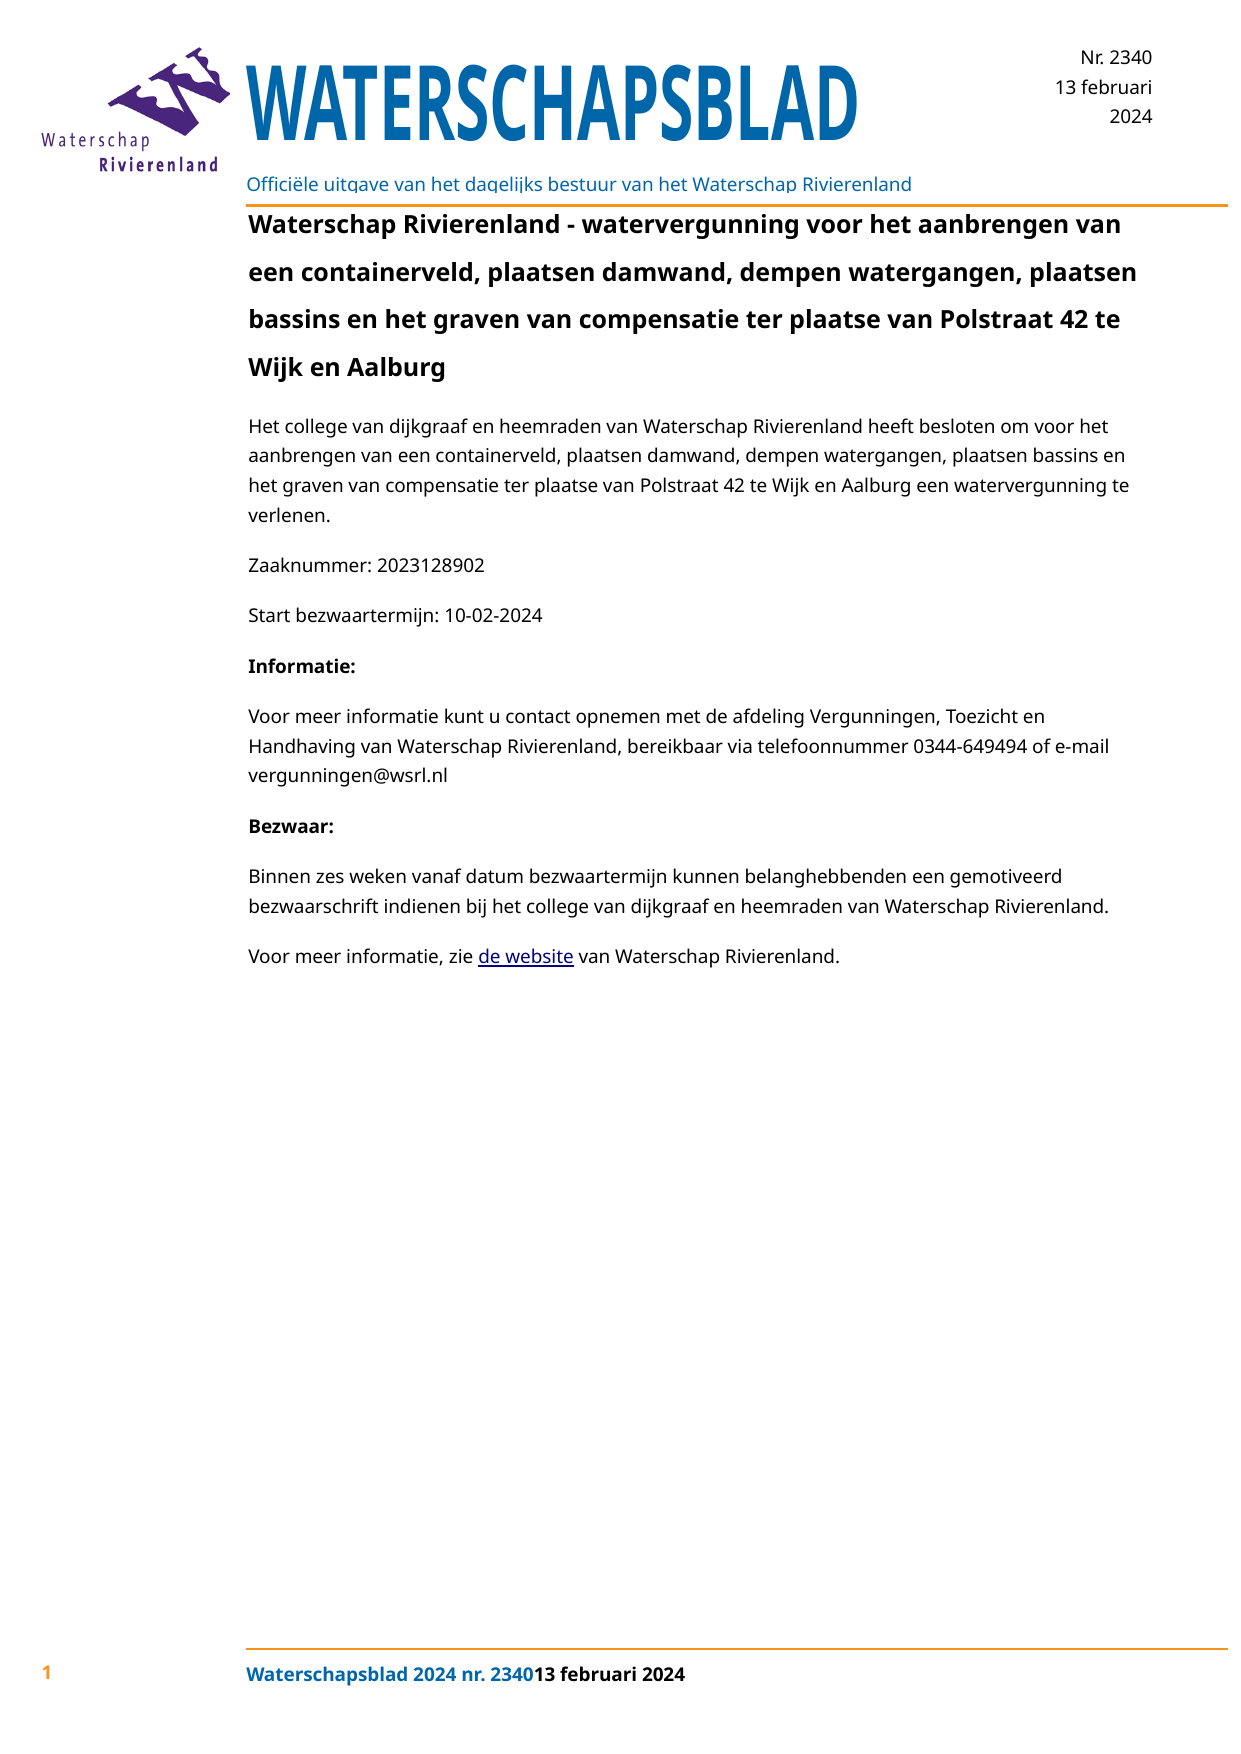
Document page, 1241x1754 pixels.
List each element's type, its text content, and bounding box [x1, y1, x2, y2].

picture [41, 47, 231, 172]
text Zaaknummer: 2023128902 [248, 552, 1152, 578]
text Start bezwaartermijn: 10-02-2024 [248, 603, 1152, 628]
text Waterschap Rivierenland - watervergunning voor het aanbrengen van een containerveld, plaatsen damwand, dempen watergangen, plaatsen bassins en het graven van compensatie ter plaatse van Polstraat 42 te Wijk en Aalburg [248, 207, 1152, 384]
text Het college van dijkgraaf en heemraden van Waterschap Rivierenland heeft besloten om voor het aanbrengen van een containerveld, plaatsen damwand, dempen watergangen, plaatsen bassins en het graven van compensatie ter plaatse van Polstraat 42 te Wijk en Aalburg een watervergunning te verlenen. [248, 413, 1152, 528]
text Binnen zes weken vanaf datum bezwaartermijn kunnen belanghebbenden een gemotiveerd bezwaarschrift indienen bij het college van dijkgraaf en heemraden van Waterschap Rivierenland. [248, 863, 1152, 919]
text Voor meer informatie, zie de website van Waterschap Rivierenland. [248, 943, 1152, 969]
text Informatie: [248, 653, 1152, 679]
text Voor meer informatie kunt u contact opnemen met de afdeling Vergunningen, Toezicht en Handhaving van Waterschap Rivierenland, bereikbaar via telefoonnummer 0344-649494 of e-mail vergunningen@wsrl.nl [248, 703, 1152, 788]
text Bezwaar: [248, 813, 1152, 839]
